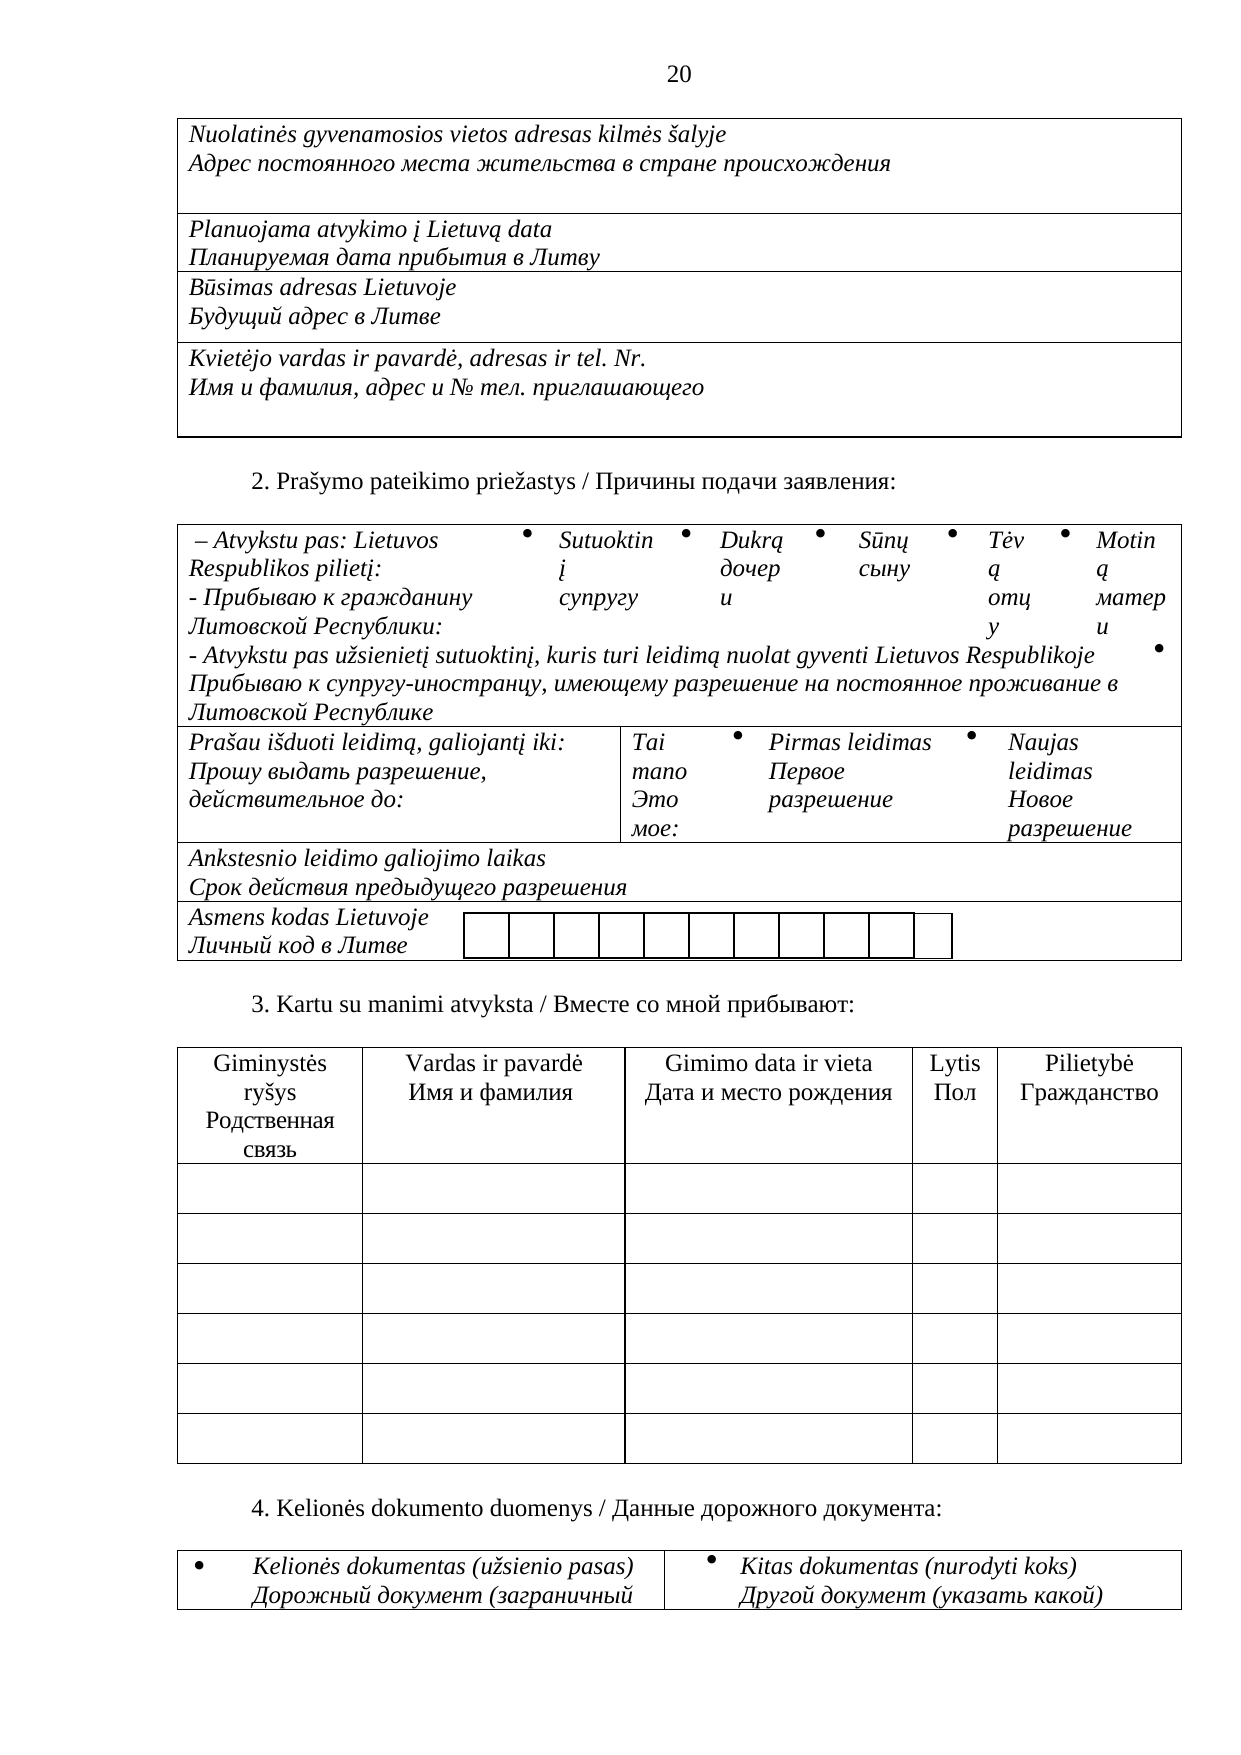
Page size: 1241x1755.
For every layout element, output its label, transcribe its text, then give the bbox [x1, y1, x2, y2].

table_cell [626, 1214, 912, 1263]
text 4. Kelionės dokumento duomenys / Данные дорожного документа: [177, 1493, 1181, 1522]
table_cell [913, 1214, 997, 1263]
table_cell [178, 1414, 362, 1463]
table_cell [178, 1264, 362, 1313]
table_cell Nuolatinės gyvenamosios vietos adresas kilmės šalyje Адрес постоянного места жительства в стране происхождения [178, 119, 1181, 213]
table_cell [913, 1364, 997, 1413]
table_cell [363, 1414, 624, 1463]
table_header  [805, 525, 847, 640]
table_cell [363, 1214, 624, 1263]
table_cell [998, 1414, 1181, 1463]
table_cell [178, 1164, 362, 1213]
table_cell [998, 1214, 1181, 1263]
table_cell [626, 1164, 912, 1213]
table_header  [665, 1551, 729, 1609]
table_cell [913, 1314, 997, 1363]
table_cell [998, 1264, 1181, 1313]
table_header – Atvykstu pas: Lietuvos Respublikos pilietį: - Прибываю к гражданину Литовской Республики: [178, 525, 512, 640]
table_cell [178, 1364, 362, 1413]
table_cell [363, 1164, 624, 1213]
table_cell [363, 1264, 624, 1313]
table_cell [178, 1314, 362, 1363]
table_header  [937, 525, 977, 640]
table_cell [998, 1364, 1181, 1413]
table_cell Ankstesnio leidimo galiojimo laikas Срок действия предыдущего разрешения [178, 843, 1181, 901]
table_cell Prašau išduoti leidimą, galiojantį iki: Прошу выдать разрешение, действительное до: [178, 727, 620, 842]
table_header Gimimo data ir vieta Дата и место рождения [626, 1048, 912, 1163]
table_cell Naujas leidimas Новое разрешение [997, 727, 1181, 842]
table_header Kelionės dokumentas (užsienio pasas) Дорожный документ (заграничный [241, 1551, 664, 1609]
table_cell [626, 1414, 912, 1463]
table_header Lytis Пол [913, 1048, 997, 1163]
table_cell [998, 1164, 1181, 1213]
table_cell [363, 1314, 624, 1363]
table_cell Kvietėjo vardas ir pavardė, adresas ir tel. Nr. Имя и фамилия, адрес и № тел. приглашающего [178, 343, 1181, 436]
table_cell Būsimas adresas Lietuvoje Будущий адрес в Литве [178, 272, 1181, 342]
table_header  [178, 1551, 241, 1609]
table_header Tėvą отцу [977, 525, 1050, 640]
table_cell  [723, 727, 757, 842]
table_header  [512, 525, 548, 640]
table_cell Asmens kodas Lietuvoje Личный код в Литве [178, 902, 1181, 960]
text 2. Prašymo pateikimo priežastys / Причины подачи заявления: [177, 466, 1181, 495]
table_cell  [956, 727, 997, 842]
table_cell [178, 1214, 362, 1263]
table_header Dukrą дочери [709, 525, 805, 640]
table_cell [913, 1164, 997, 1213]
table_cell [626, 1364, 912, 1413]
table_cell [626, 1264, 912, 1313]
table_cell [998, 1314, 1181, 1363]
table_header  [671, 525, 708, 640]
table_cell Tai mano Это мое: [621, 727, 722, 842]
table_cell - Atvykstu pas užsienietį sutuoktinį, kuris turi leidimą nuolat gyventi Lietuvos Respublikoje Прибываю к супругу-иностранцу, имеющему разрешение на постоянное проживание в Литовской Республике [178, 640, 1144, 726]
table_cell [913, 1414, 997, 1463]
table_header Vardas ir pavardė Имя и фамилия [363, 1048, 624, 1163]
text 3. Kartu su manimi atvyksta / Вместе со мной прибывают: [177, 989, 1181, 1018]
table_header Pilietybė Гражданство [998, 1048, 1181, 1163]
table_cell Planuojama atvykimo į Lietuvą data Планируемая дата прибытия в Литву [178, 214, 1181, 271]
table_header Motiną матери [1085, 525, 1181, 640]
table_cell [626, 1314, 912, 1363]
table_cell  [1144, 640, 1181, 726]
table_header Sutuoktinį супругу [548, 525, 671, 640]
table_cell [363, 1364, 624, 1413]
table_header Giminystės ryšys Родственная связь [178, 1048, 362, 1163]
table_cell [913, 1264, 997, 1313]
table_header  [1050, 525, 1085, 640]
table_header Sūnų сыну [847, 525, 937, 640]
table_header Kitas dokumentas (nurodyti koks) Другой документ (указать какой) [729, 1551, 1181, 1609]
table_cell Pirmas leidimas Первое разрешение [758, 727, 956, 842]
